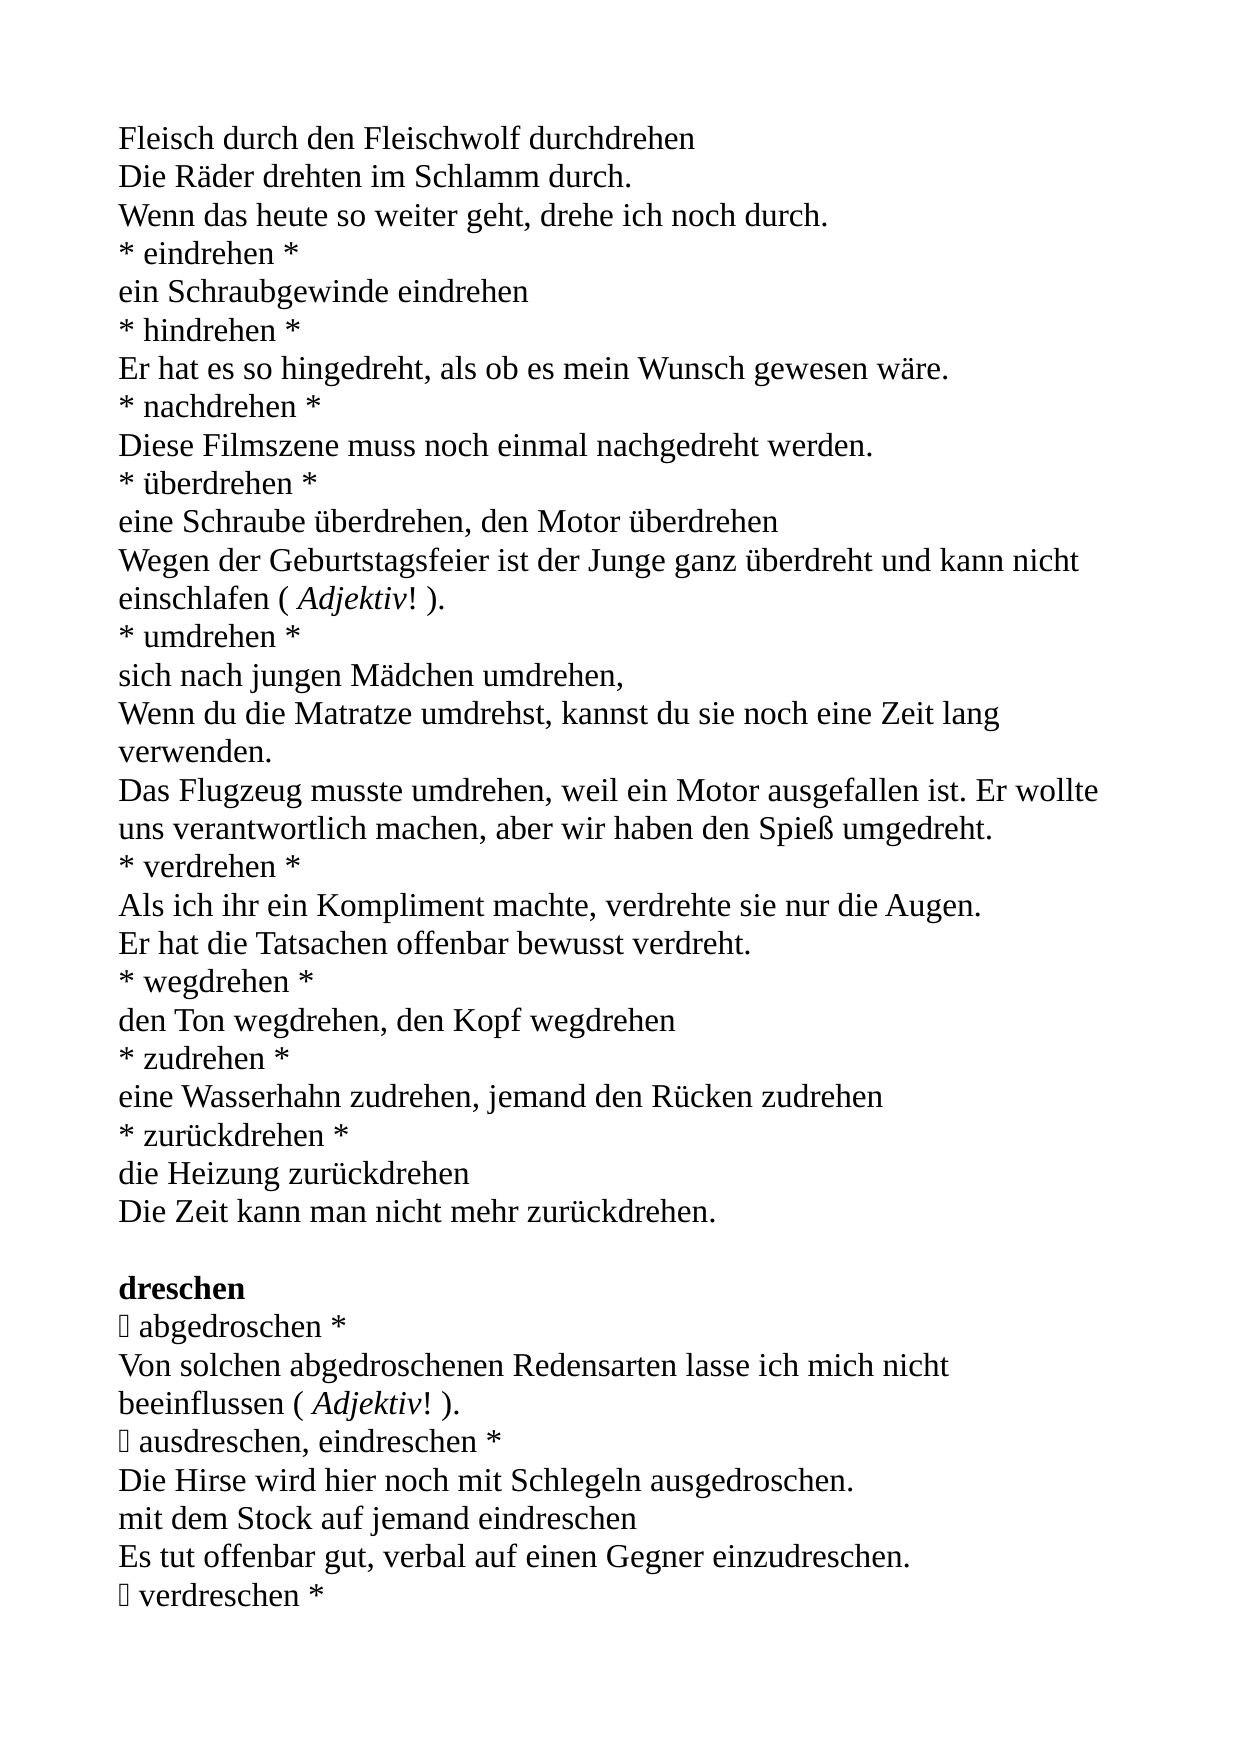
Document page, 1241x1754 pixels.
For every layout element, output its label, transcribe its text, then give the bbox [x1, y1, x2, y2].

text Er hat es so hingedreht, als ob es mein Wunsch gewesen wäre. [118, 348, 1122, 386]
text ein Schraubgewinde eindrehen [118, 271, 1122, 310]
text Wenn du die Matratze umdrehst, kannst du sie noch eine Zeit lang verwenden. [118, 693, 1122, 770]
text dreschen [118, 1268, 1122, 1306]
text Die Zeit kann man nicht mehr zurückdrehen. [118, 1191, 1122, 1230]
text eine Wasserhahn zudrehen, jemand den Rücken zudrehen [118, 1076, 1122, 1115]
text Er hat die Tatsachen offenbar bewusst verdreht. [118, 923, 1122, 961]
text * wegdrehen * [118, 961, 1122, 1000]
text Die Räder drehten im Schlamm durch. [118, 156, 1122, 195]
text Das Flugzeug musste umdrehen, weil ein Motor ausgefallen ist. Er wollte uns verantwortlich machen, aber wir haben den Spieß umgedreht. [118, 770, 1122, 846]
text Von solchen abgedroschenen Redensarten lasse ich mich nicht beeinflussen ( Adjektiv! ). [118, 1345, 1122, 1421]
text Wegen der Geburtstagsfeier ist der Junge ganz überdreht und kann nicht einschlafen ( Adjektiv! ). [118, 540, 1122, 616]
text  abgedroschen * [118, 1306, 1122, 1345]
text Fleisch durch den Fleischwolf durchdrehen [118, 118, 1122, 156]
text * umdrehen * [118, 616, 1122, 655]
text * hindrehen * [118, 310, 1122, 348]
text * verdrehen * [118, 846, 1122, 885]
text  ausdreschen, eindreschen * [118, 1421, 1122, 1460]
text Die Hirse wird hier noch mit Schlegeln ausgedroschen. [118, 1460, 1122, 1498]
text  verdreschen * [118, 1575, 1122, 1613]
text eine Schraube überdrehen, den Motor überdrehen [118, 501, 1122, 540]
text * zurückdrehen * [118, 1115, 1122, 1153]
text * eindrehen * [118, 233, 1122, 271]
text die Heizung zurückdrehen [118, 1153, 1122, 1191]
text * nachdrehen * [118, 386, 1122, 425]
text den Ton wegdrehen, den Kopf wegdrehen [118, 1000, 1122, 1038]
text * zudrehen * [118, 1038, 1122, 1076]
text * überdrehen * [118, 463, 1122, 501]
text Als ich ihr ein Kompliment machte, verdrehte sie nur die Augen. [118, 885, 1122, 923]
text Diese Filmszene muss noch einmal nachgedreht werden. [118, 425, 1122, 463]
text Wenn das heute so weiter geht, drehe ich noch durch. [118, 195, 1122, 233]
text mit dem Stock auf jemand eindreschen [118, 1498, 1122, 1536]
text sich nach jungen Mädchen umdrehen, [118, 655, 1122, 693]
text Es tut offenbar gut, verbal auf einen Gegner einzudreschen. [118, 1536, 1122, 1575]
